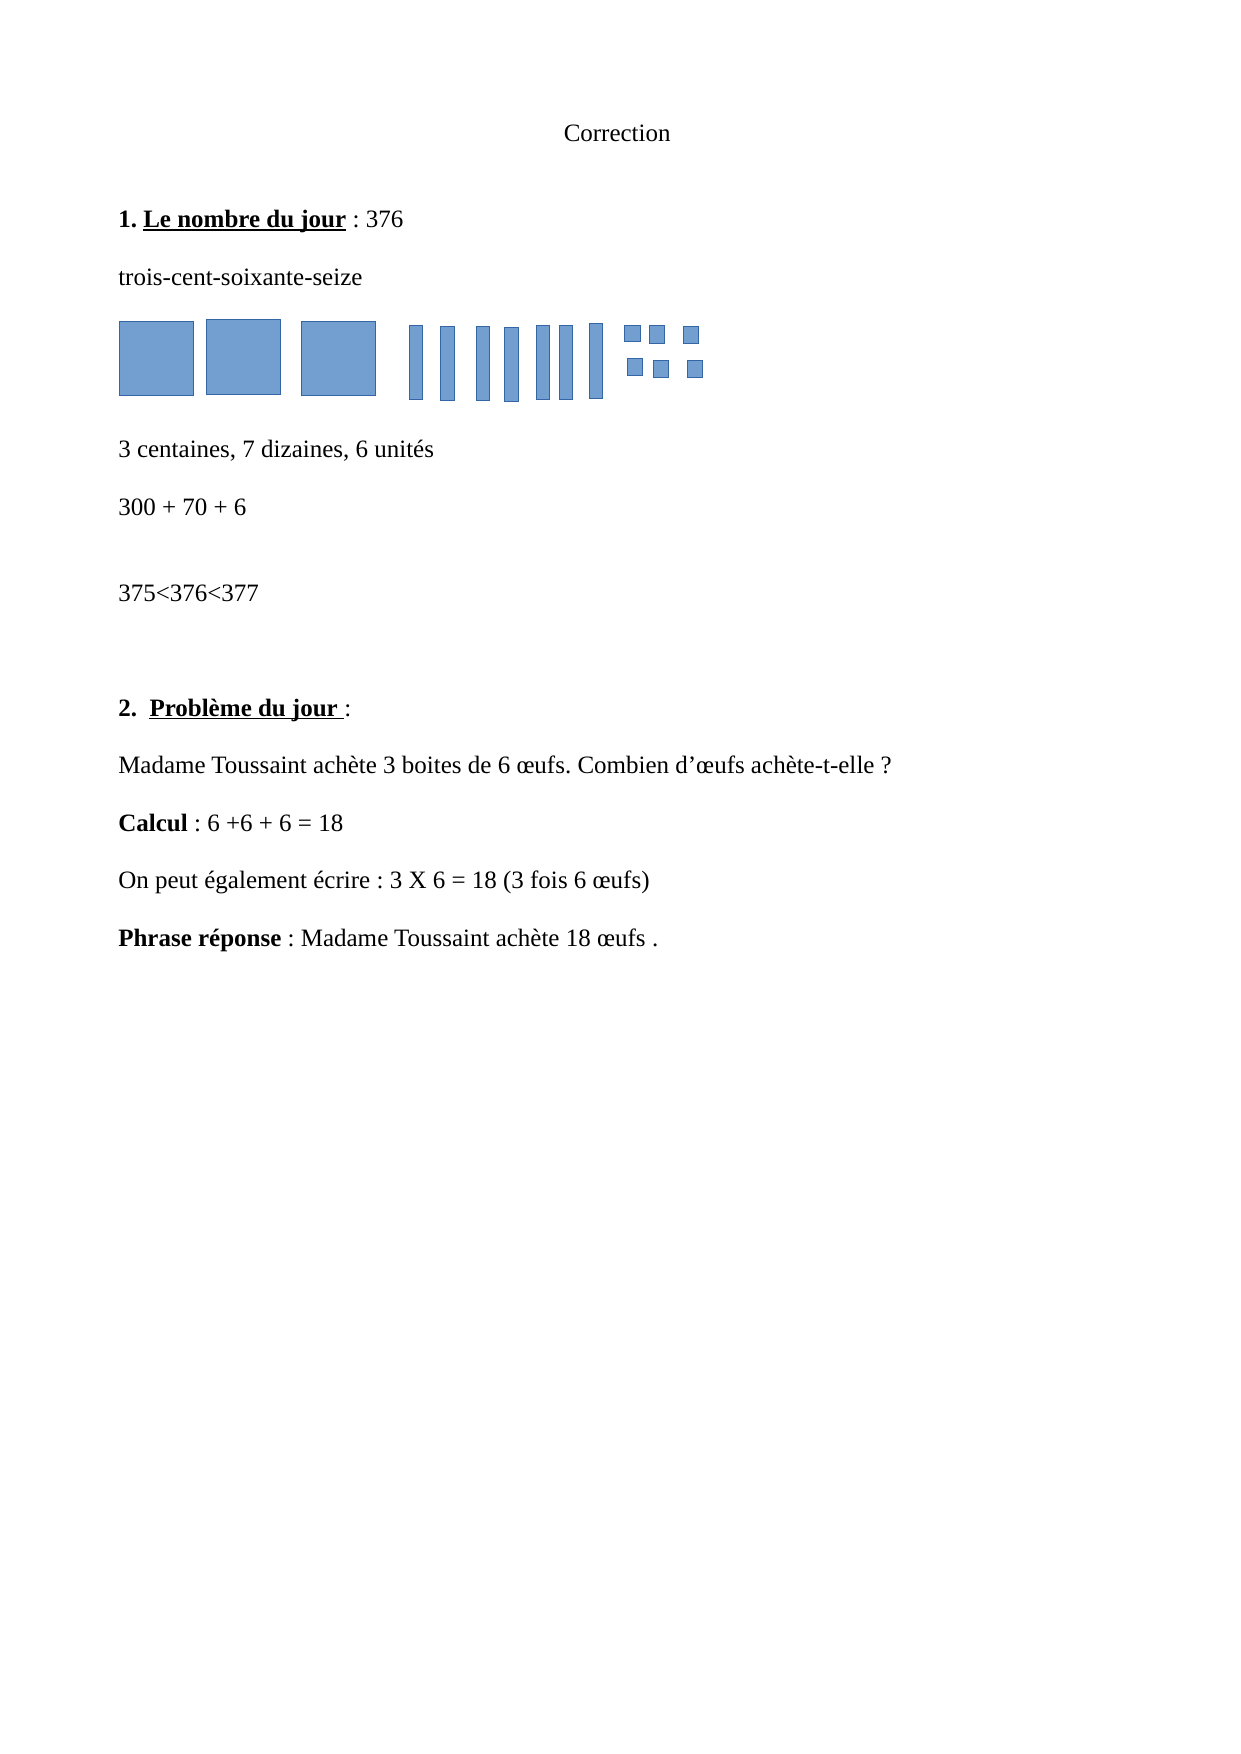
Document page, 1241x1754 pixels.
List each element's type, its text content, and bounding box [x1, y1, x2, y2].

text Calcul : 6 +6 + 6 = 18 [118, 808, 1122, 837]
text Phrase réponse : Madame Toussaint achète 18 œufs . [118, 923, 1122, 952]
text Madame Toussaint achète 3 boites de 6 œufs. Combien d’œufs achète-t-elle ? [118, 751, 1122, 779]
text 300 + 70 + 6 [118, 492, 1122, 521]
text 375<376<377 [118, 578, 1122, 607]
text 1. Le nombre du jour : 376 [118, 204, 1122, 233]
text 2. Problème du jour : [118, 693, 1122, 722]
text 3 centaines, 7 dizaines, 6 unités [118, 434, 1122, 463]
text Correction [118, 118, 1122, 147]
text trois-cent-soixante-seize [118, 262, 1122, 291]
text On peut également écrire : 3 X 6 = 18 (3 fois 6 œufs) [118, 866, 1122, 894]
